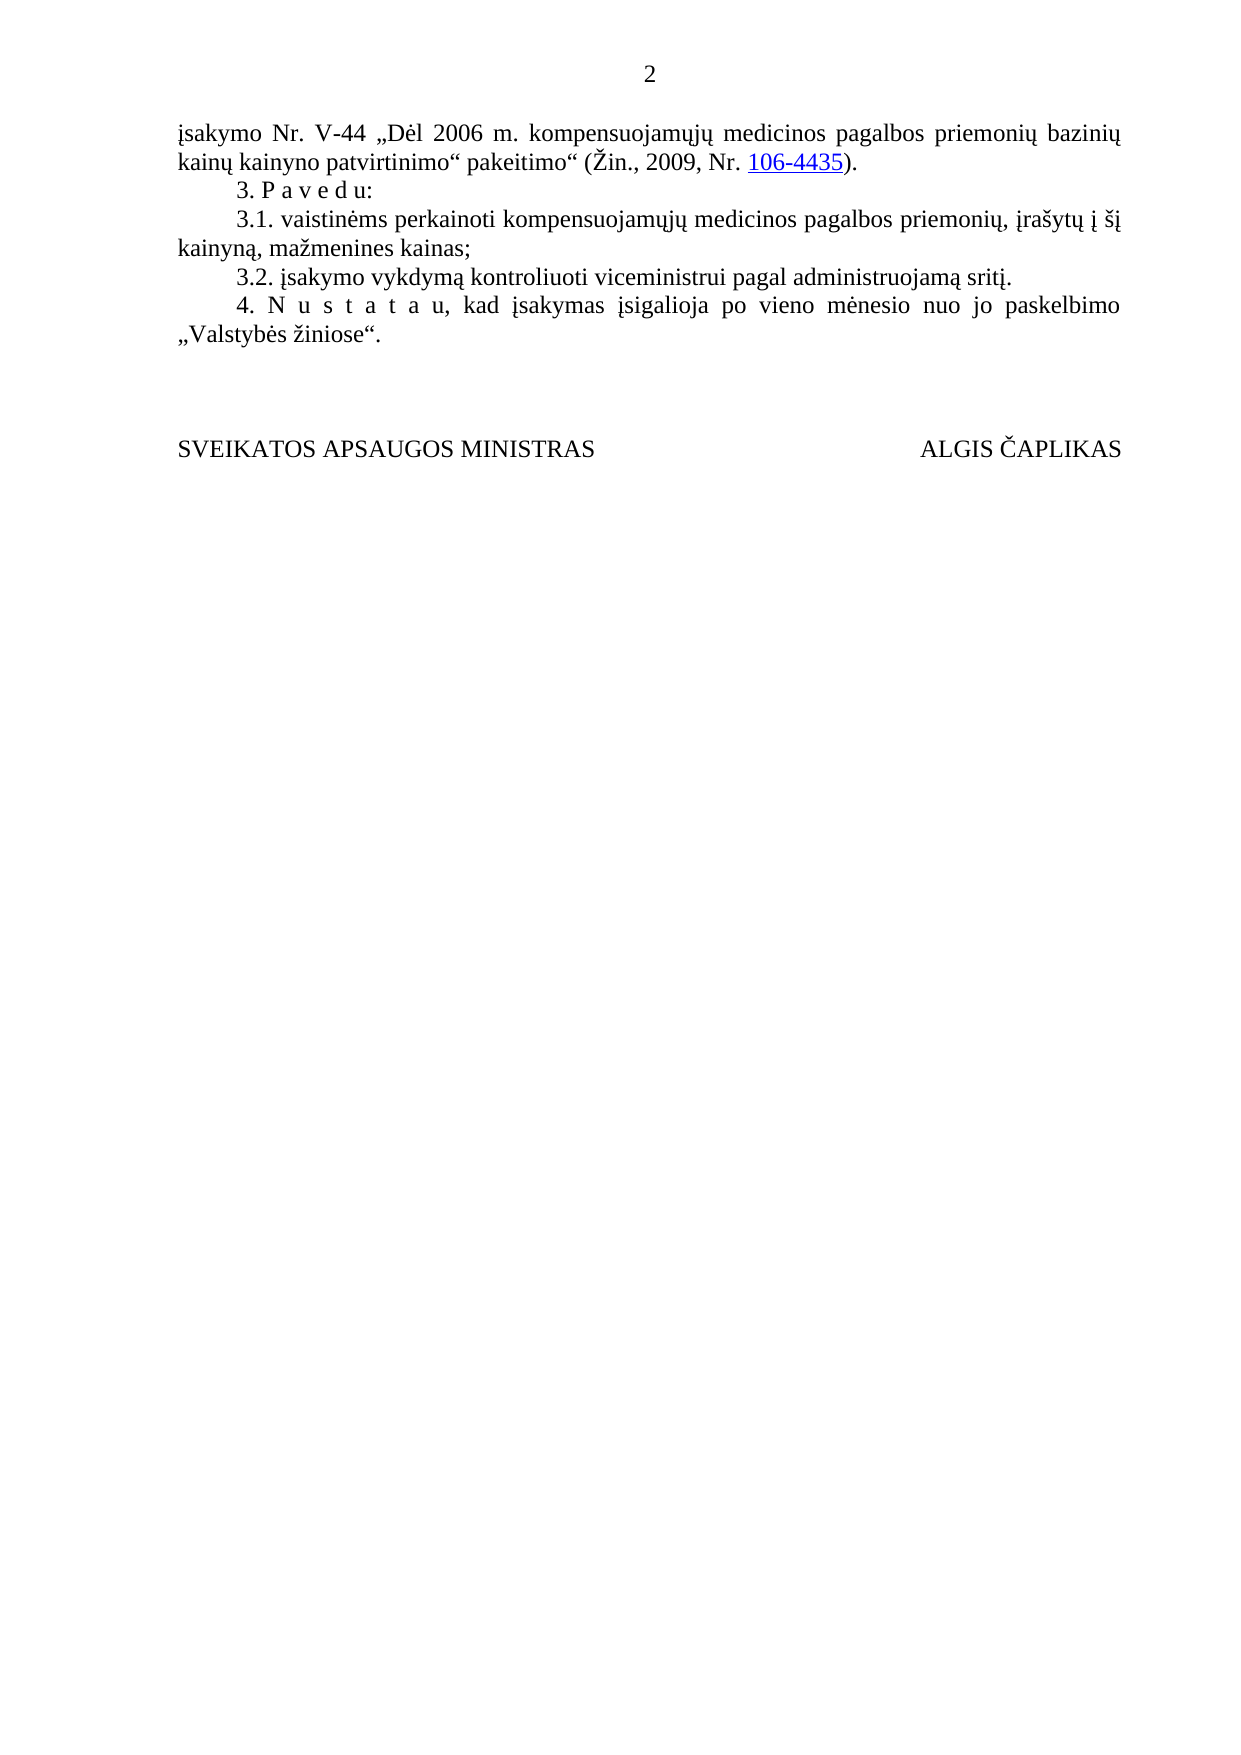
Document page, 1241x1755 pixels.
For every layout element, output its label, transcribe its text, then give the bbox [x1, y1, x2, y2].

text 4. N u s t a t a u, kad įsakymas įsigalioja po vieno mėnesio nuo jo paskelbimo „Valstybės žiniose“. [177, 291, 1122, 348]
text SVEIKATOS APSAUGOS MINISTRAS ALGIS ČAPLIKAS [177, 434, 1122, 463]
text įsakymo Nr. V-44 „Dėl 2006 m. kompensuojamųjų medicinos pagalbos priemonių bazinių kainų kainyno patvirtinimo“ pakeitimo“ (Žin., 2009, Nr. 106-4435). [177, 118, 1122, 176]
text 3.2. įsakymo vykdymą kontroliuoti viceministrui pagal administruojamą sritį. [177, 262, 1122, 291]
text 3. P a v e d u: [177, 176, 1122, 204]
text 3.1. vaistinėms perkainoti kompensuojamųjų medicinos pagalbos priemonių, įrašytų į šį kainyną, mažmenines kainas; [177, 204, 1122, 262]
